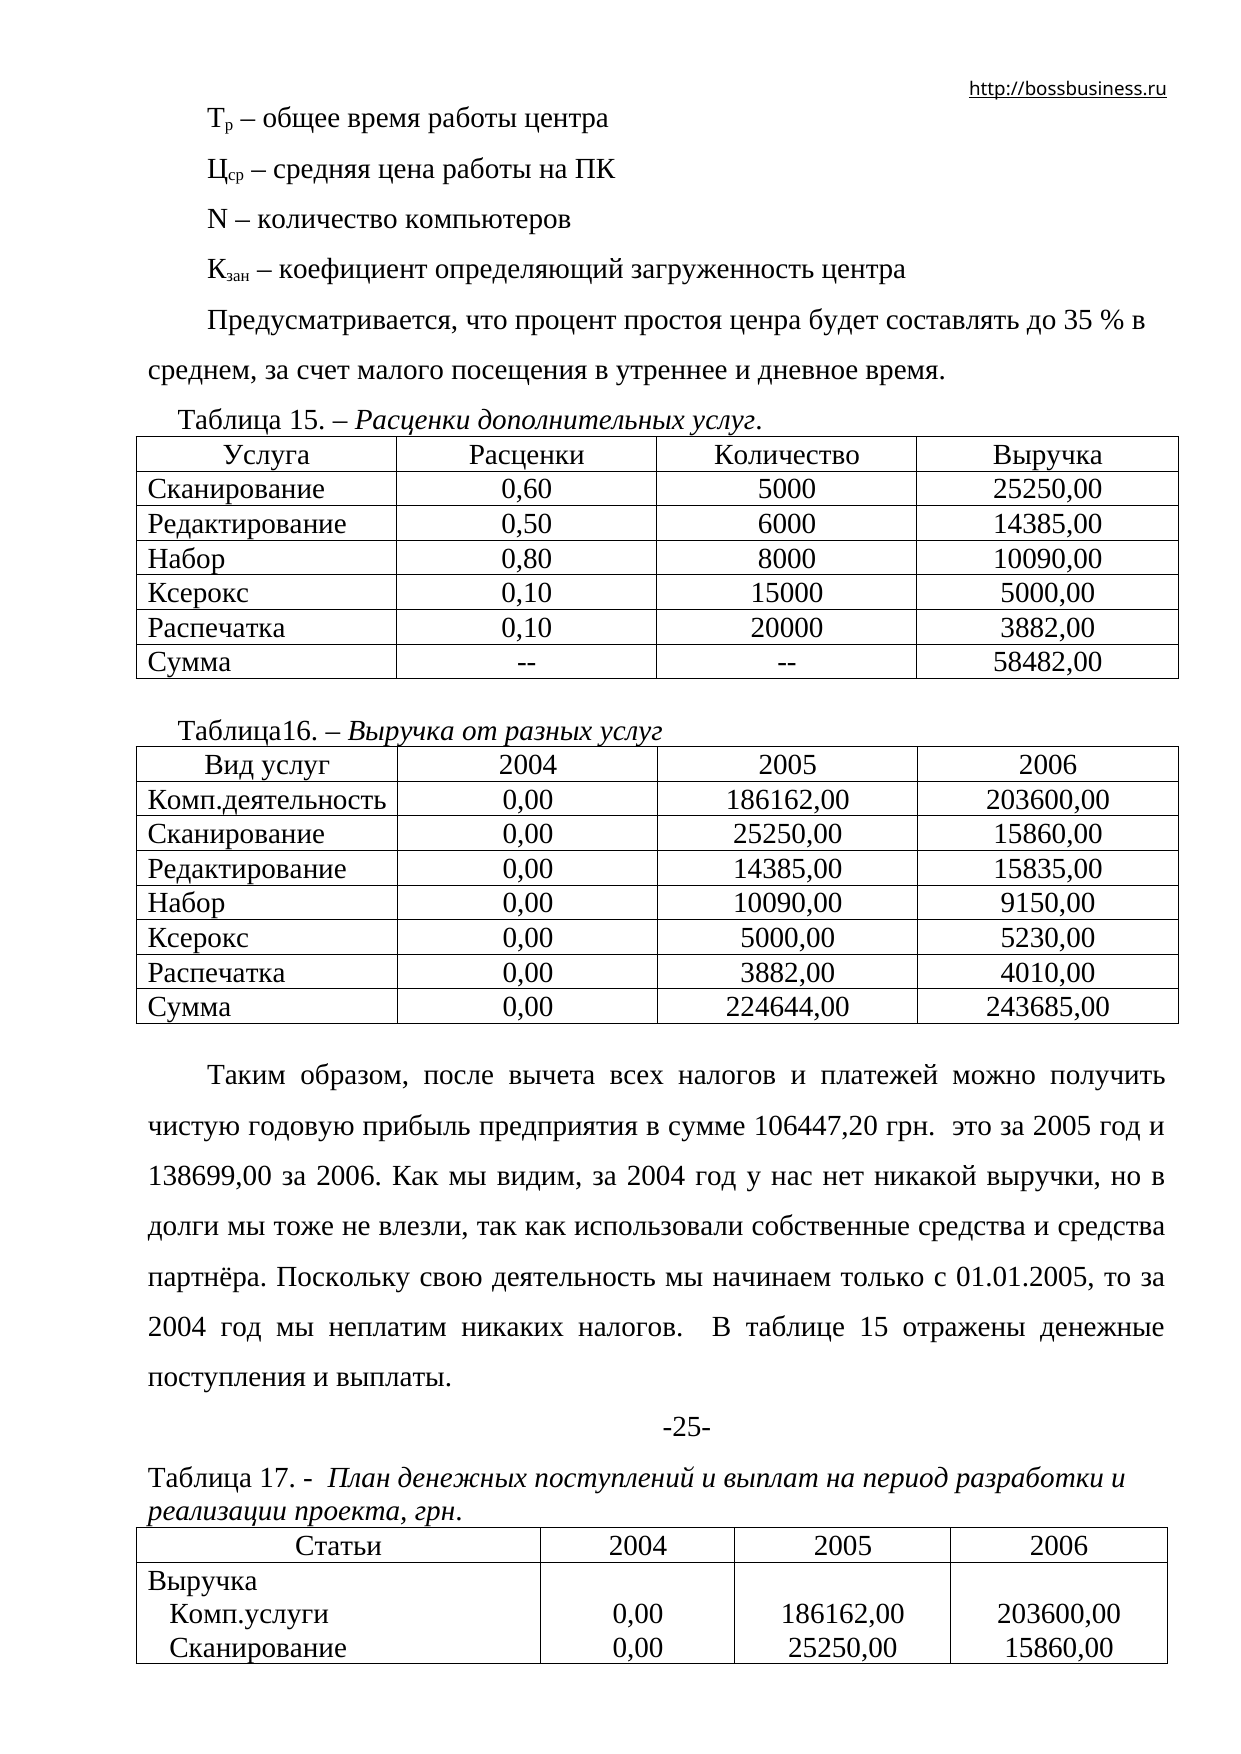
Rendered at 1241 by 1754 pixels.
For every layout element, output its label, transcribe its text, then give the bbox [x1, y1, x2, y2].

table_cell Редактирование [137, 506, 396, 540]
table_cell 0,10 [397, 610, 656, 643]
table_cell 224644,00 [658, 989, 917, 1023]
table_cell Распечатка [137, 955, 397, 988]
table_cell 0,00 [398, 886, 657, 919]
table_cell 14385,00 [917, 506, 1178, 540]
table_cell 4010,00 [918, 955, 1178, 988]
table_cell 0,00 [398, 782, 657, 815]
table_header 2005 [735, 1528, 950, 1562]
table_cell Распечатка [137, 610, 396, 643]
table_cell 10090,00 [917, 541, 1178, 574]
table_header 2006 [918, 747, 1178, 781]
text Таблица16. – Выручка от разных услуг [148, 713, 1167, 746]
table_cell 0,00 [398, 851, 657, 884]
text N – количество компьютеров [185, 201, 1167, 235]
table_header 2004 [398, 747, 657, 781]
table_cell 25250,00 [917, 472, 1178, 505]
table_cell Сумма [137, 645, 396, 678]
table_header 2006 [951, 1528, 1167, 1562]
table_cell 5000,00 [917, 575, 1178, 609]
table_cell 25250,00 [658, 816, 917, 850]
table_cell Ксерокс [137, 920, 397, 954]
text Таблица 15. – Расценки дополнительных услуг. [148, 402, 1167, 436]
table_cell 0,50 [397, 506, 656, 540]
table_cell 10090,00 [658, 886, 917, 919]
table_cell 6000 [657, 506, 916, 540]
text Цср – средняя цена работы на ПК [185, 151, 1167, 184]
table_cell 0,10 [397, 575, 656, 609]
table_cell 0,00 [398, 989, 657, 1023]
table_cell 186162,00 [658, 782, 917, 815]
table_cell Набор [137, 541, 396, 574]
table_cell Комп.деятельность [137, 782, 397, 815]
table_cell 203600,00 [918, 782, 1178, 815]
table_cell 203600,00 15860,00 [951, 1563, 1167, 1663]
table_cell -- [657, 645, 916, 678]
table_cell 15835,00 [918, 851, 1178, 884]
table_header 2005 [658, 747, 917, 781]
table_header Количество [657, 437, 916, 471]
table_cell 0,00 [398, 816, 657, 850]
table_cell 3882,00 [658, 955, 917, 988]
table_cell Редактирование [137, 851, 397, 884]
table_cell 0,00 [398, 955, 657, 988]
table_cell 243685,00 [918, 989, 1178, 1023]
table_cell 15860,00 [918, 816, 1178, 850]
table_header Статьи [137, 1528, 540, 1562]
text Таким образом, после вычета всех налогов и платежей можно получить чистую годовую прибыль предприятия в сумме 106447,20 грн. это за 2005 год и 138699,00 за 2006. Как мы видим, за 2004 год у нас нет никакой выручки, но в долги мы тоже не влезли, так как использовали собственные средства и средства партнёра. Поскольку свою деятельность мы начинаем только с 01.01.2005, то за 2004 год мы неплатим никаких налогов. В таблице 15 отражены денежные поступления и выплаты. [148, 1057, 1167, 1393]
text -25- [148, 1409, 1167, 1443]
table_cell Сканирование [137, 816, 397, 850]
table_cell 5000 [657, 472, 916, 505]
table_cell 5230,00 [918, 920, 1178, 954]
table_cell Сумма [137, 989, 397, 1023]
table_cell 0,80 [397, 541, 656, 574]
table_cell 58482,00 [917, 645, 1178, 678]
table_cell 0,60 [397, 472, 656, 505]
table_header Вид услуг [137, 747, 397, 781]
table_header Услуга [137, 437, 396, 471]
table_cell 14385,00 [658, 851, 917, 884]
table_header Расценки [397, 437, 656, 471]
table_header Выручка [917, 437, 1178, 471]
table_cell Сканирование [137, 472, 396, 505]
table_cell 8000 [657, 541, 916, 574]
table_cell 5000,00 [658, 920, 917, 954]
table_cell 15000 [657, 575, 916, 609]
table_cell 0,00 0,00 [541, 1563, 734, 1663]
table_cell 20000 [657, 610, 916, 643]
table_cell 186162,00 25250,00 [735, 1563, 950, 1663]
table_header 2004 [541, 1528, 734, 1562]
table_cell Ксерокс [137, 575, 396, 609]
text Кзан – коефициент определяющий загруженность центра [185, 251, 1167, 285]
table_cell -- [397, 645, 656, 678]
table_cell 0,00 [398, 920, 657, 954]
table_cell 9150,00 [918, 886, 1178, 919]
table_cell Набор [137, 886, 397, 919]
text Тр – общее время работы центра [185, 101, 1167, 134]
table_cell 3882,00 [917, 610, 1178, 643]
table_cell Выручка Комп.услуги Сканирование [137, 1563, 540, 1663]
text Предусматривается, что процент простоя ценра будет составлять до 35 % в среднем, за счет малого посещения в утреннее и дневное время. [148, 302, 1167, 386]
text Таблица 17. - План денежных поступлений и выплат на период разработки и реализации проекта, грн. [148, 1460, 1167, 1527]
